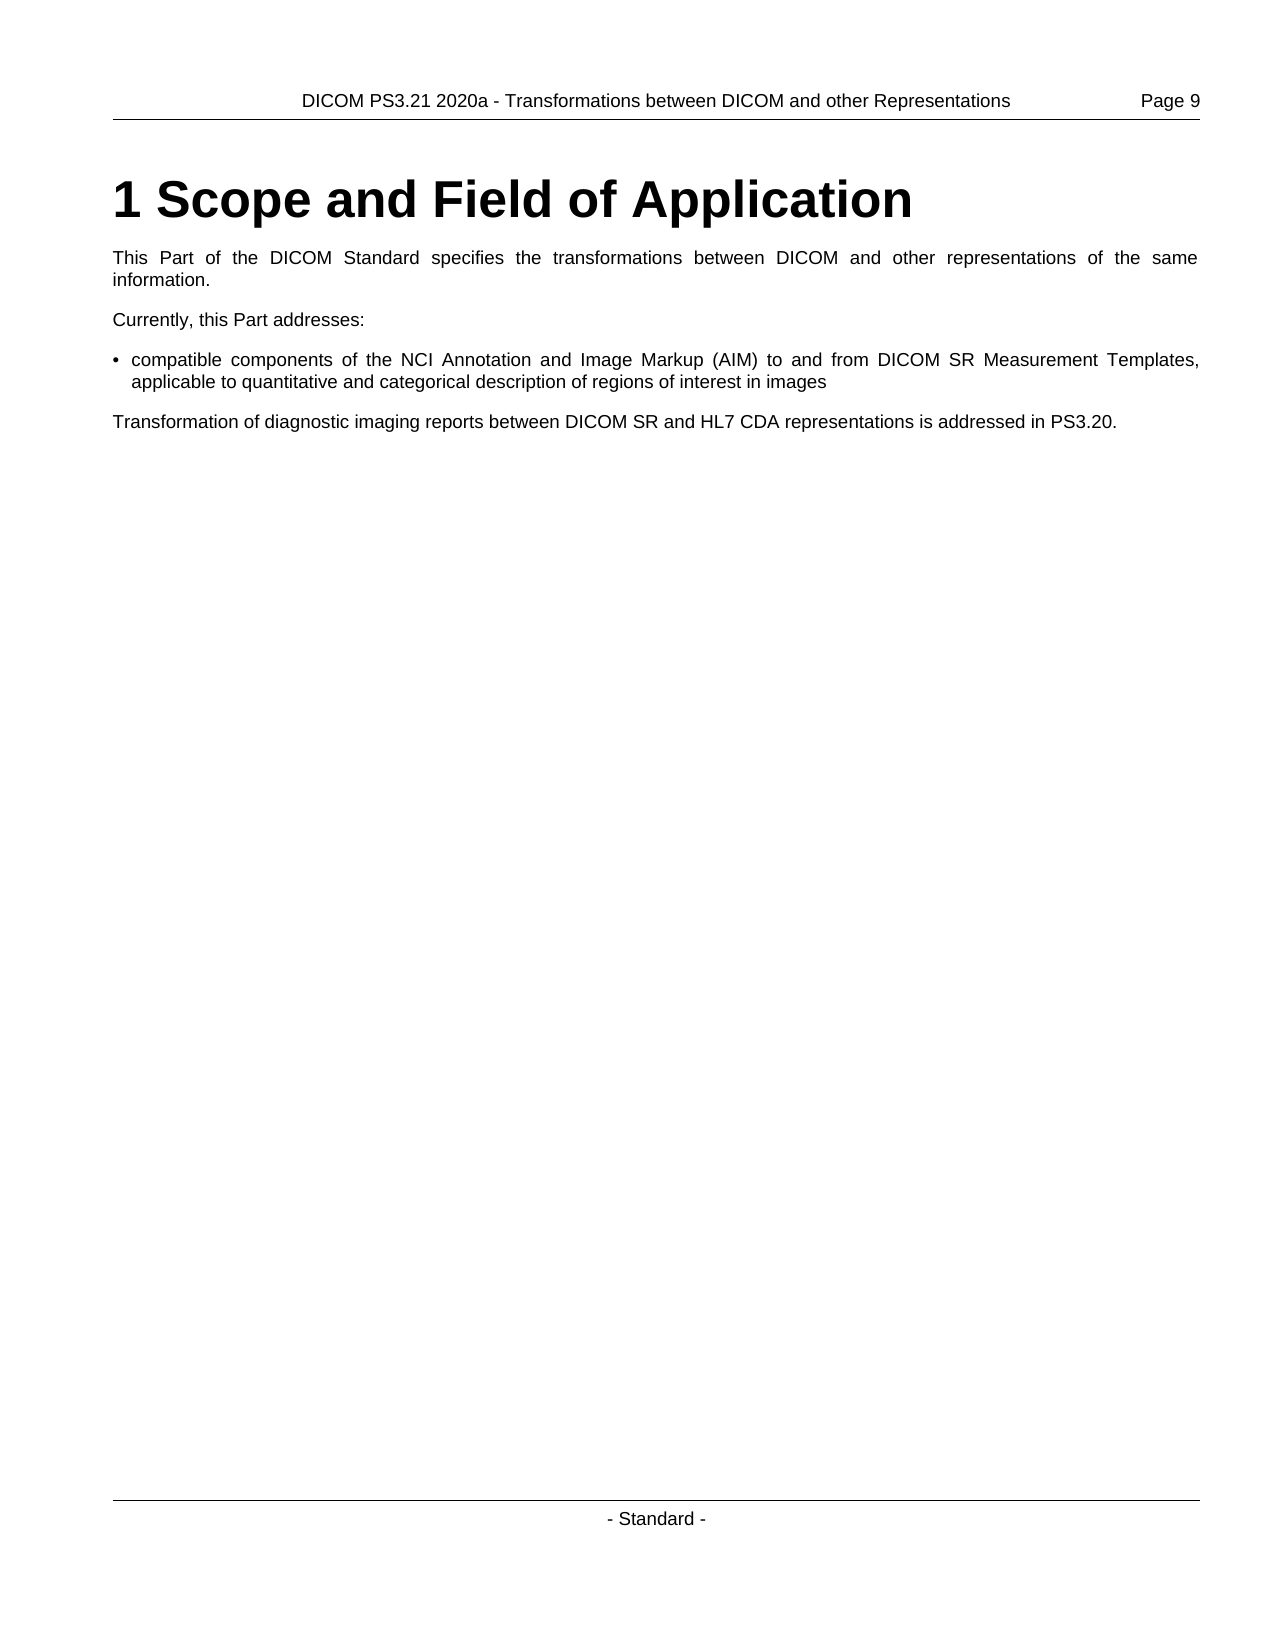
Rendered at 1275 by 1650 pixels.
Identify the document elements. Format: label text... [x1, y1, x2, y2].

text • compatible components of the NCI Annotation and Image Markup (AIM) to and from DICOM SR Measurement Templates, applicable to quantitative and categorical description of regions of interest in images [112, 349, 1200, 392]
text Transformation of diagnostic imaging reports between DICOM SR and HL7 CDA representations is addressed in PS3.20. [112, 411, 1200, 433]
text This Part of the DICOM Standard specifies the transformations between DICOM and other representations of the same information. [112, 247, 1200, 290]
text 1 Scope and Field of Application [112, 169, 1200, 228]
text Currently, this Part addresses: [112, 309, 1200, 331]
